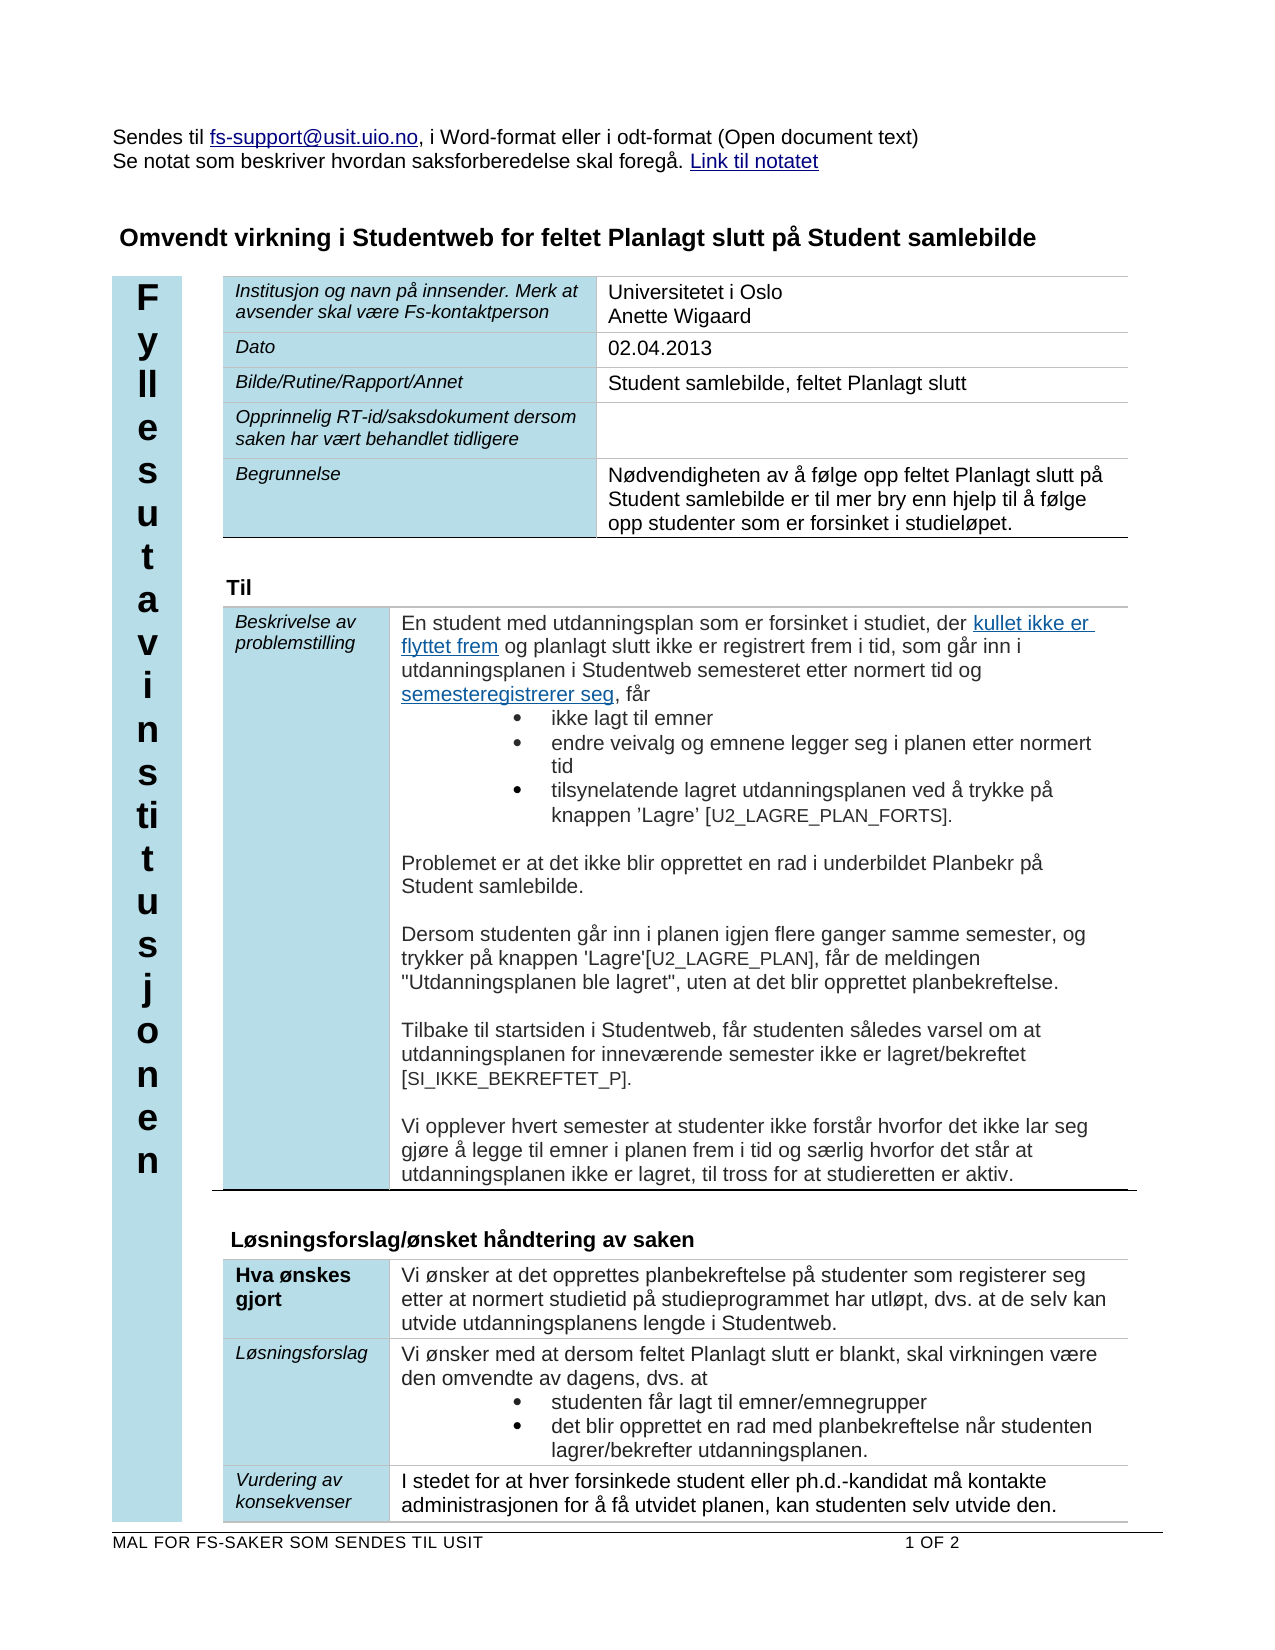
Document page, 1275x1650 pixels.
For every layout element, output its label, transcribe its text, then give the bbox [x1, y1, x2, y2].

table_cell [212, 539, 1137, 562]
table_header [1127, 276, 1137, 538]
table_cell Til [212, 563, 1137, 1190]
table_header Beskrivelse av problemstilling [223, 608, 389, 1189]
table_cell [212, 1191, 1137, 1215]
table_cell 02.04.2013 [597, 333, 1127, 367]
subtitle Omvendt virkning i Studentweb for feltet Planlagt slutt på Student samlebilde [112, 223, 1163, 252]
table_cell Vurdering av konsekvenser [223, 1466, 389, 1521]
table_header En student med utdanningsplan som er forsinket i studiet, der kullet ikke er flyttet frem og planlagt slutt ikke er registrert frem i tid, som går inn i utdanningsplanen i Studentweb semesteret etter normert tid og semesteregistrerer seg, får ikke lagt til emner endre veivalg og emnene legger seg i planen etter normert tid tilsynelatende lagret utdanningsplanen ved å trykke på knappen ’Lagre’ [U2_LAGRE_PLAN_FORTS]. Problemet er at det ikke blir opprettet en rad i underbildet Planbekr på Student samlebilde. Dersom studenten går inn i planen igjen flere ganger samme semester, og trykker på knappen 'Lagre'[U2_LAGRE_PLAN], får de meldingen "Utdanningsplanen ble lagret", uten at det blir opprettet planbekreftelse. Tilbake til startsiden i Studentweb, får studenten således varsel om at utdanningsplanen for inneværende semester ikke er lagret/bekreftet [SI_IKKE_BEKREFTET_P]. Vi opplever hvert semester at studenter ikke forstår hvorfor det ikke lar seg gjøre å legge til emner i planen frem i tid og særlig hvorfor det står at utdanningsplanen ikke er lagret, til tross for at studieretten er aktiv. [390, 608, 1127, 1189]
table_header [183, 276, 212, 1215]
table_cell [1127, 1259, 1137, 1522]
table_cell [183, 1215, 212, 1259]
table_header Universitetet i Oslo Anette Wigaard [597, 277, 1127, 332]
table_header Institusjon og navn på innsender. Merk at avsender skal være Fs-kontaktperson [223, 277, 596, 332]
table_cell Begrunnelse [223, 459, 596, 537]
table_header [212, 276, 223, 538]
table_cell Løsningsforslag [223, 1339, 389, 1465]
table_cell Vi ønsker med at dersom feltet Planlagt slutt er blankt, skal virkningen være den omvendte av dagens, dvs. at studenten får lagt til emner/emnegrupper det blir opprettet en rad med planbekreftelse når studenten lagrer/bekrefter utdanningsplanen. [390, 1339, 1127, 1465]
table_cell Bilde/Rutine/Rapport/Annet [223, 368, 596, 402]
table_cell [183, 1259, 212, 1522]
table_header Vi ønsker at det opprettes planbekreftelse på studenter som registerer seg etter at normert studietid på studieprogrammet har utløpt, dvs. at de selv kan utvide utdanningsplanens lengde i Studentweb. [390, 1260, 1127, 1338]
table_cell Student samlebilde, feltet Planlagt slutt [597, 368, 1127, 402]
table_cell [597, 403, 1127, 458]
table_header Hva ønskes gjort [223, 1260, 389, 1338]
table_cell Løsningsforslag/ønsket håndtering av saken [212, 1215, 1137, 1259]
table_cell Opprinnelig RT-id/saksdokument dersom saken har vært behandlet tidligere [223, 403, 596, 458]
table_cell Dato [223, 333, 596, 367]
table_cell Nødvendigheten av å følge opp feltet Planlagt slutt på Student samlebilde er til mer bry enn hjelp til å følge opp studenter som er forsinket i studieløpet. [597, 459, 1127, 537]
text Se notat som beskriver hvordan saksforberedelse skal foregå. Link til notatet [112, 149, 1163, 173]
subtitle Sendes til fs-support@usit.uio.no, i Word-format eller i odt-format (Open document text) [112, 125, 1163, 149]
table_cell [212, 1259, 223, 1522]
table_cell I stedet for at hver forsinkede student eller ph.d.-kandidat må kontakte administrasjonen for å få utvidet planen, kan studenten selv utvide den. [390, 1466, 1127, 1521]
table_header Fylles ut av institusjonen [112, 276, 182, 1522]
